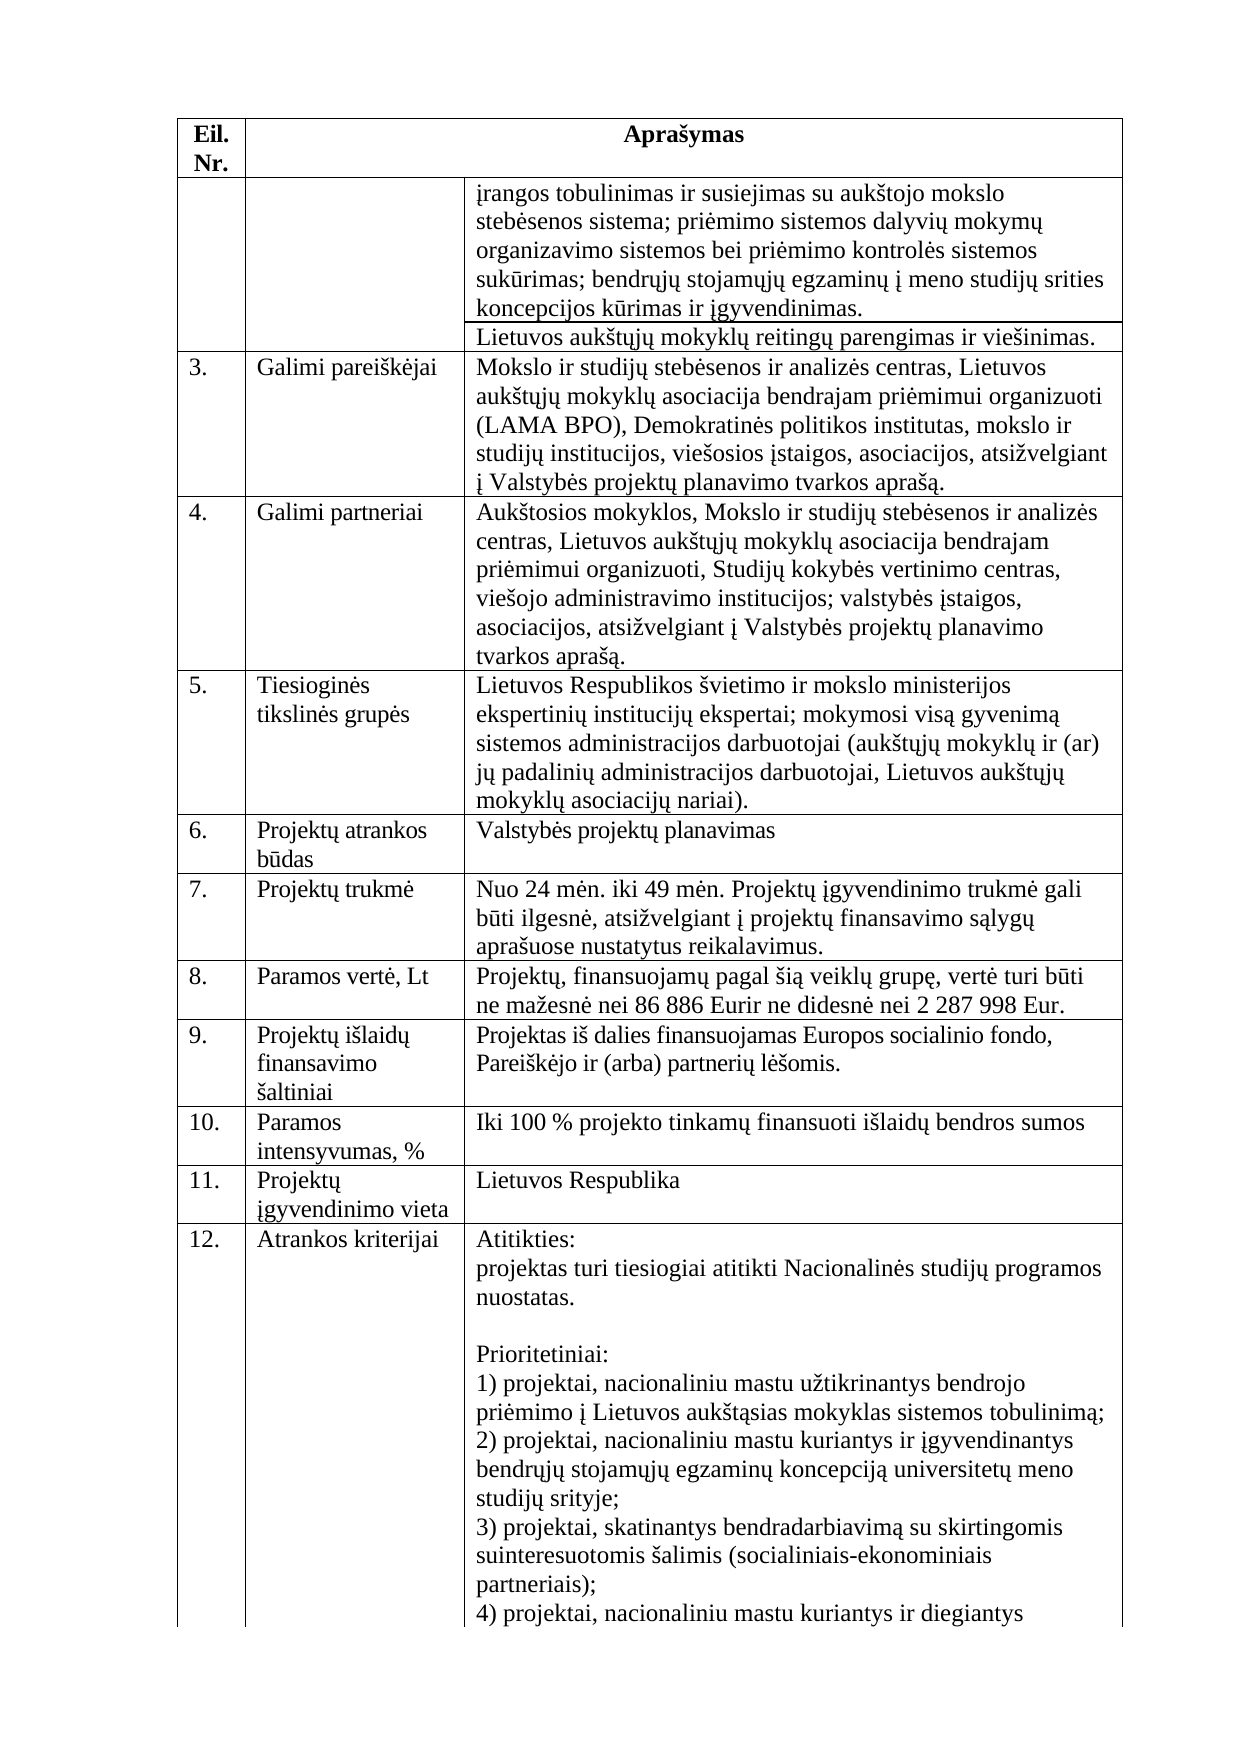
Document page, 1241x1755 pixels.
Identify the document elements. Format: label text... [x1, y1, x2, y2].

table_cell Projektų atrankos būdas [246, 815, 464, 873]
table_cell 3. [178, 352, 245, 496]
table_cell Atrankos kriterijai [246, 1224, 464, 1627]
table_cell Aukštosios mokyklos, Mokslo ir studijų stebėsenos ir analizės centras, Lietuvos aukštųjų mokyklų asociacija bendrajam priėmimui organizuoti, Studijų kokybės vertinimo centras, viešojo administravimo institucijos; valstybės įstaigos, asociacijos, atsižvelgiant į Valstybės projektų planavimo tvarkos aprašą. [465, 497, 1122, 669]
table_cell 9. [178, 1020, 245, 1106]
table_cell 12. [178, 1224, 245, 1627]
table_cell Projektas iš dalies finansuojamas Europos socialinio fondo, Pareiškėjo ir (arba) partnerių lėšomis. [465, 1020, 1122, 1106]
table_cell Lietuvos Respublika [465, 1166, 1122, 1223]
table_cell Projektų įgyvendinimo vieta [246, 1166, 464, 1223]
table_cell 10. [178, 1107, 245, 1164]
table_cell 4. [178, 497, 245, 669]
table_cell [246, 178, 464, 351]
table_cell Atitikties: projektas turi tiesiogiai atitikti Nacionalinės studijų programos nuostatas. Prioritetiniai: 1) projektai, nacionaliniu mastu užtikrinantys bendrojo priėmimo į Lietuvos aukštąsias mokyklas sistemos tobulinimą; 2) projektai, nacionaliniu mastu kuriantys ir įgyvendinantys bendrųjų stojamųjų egzaminų koncepciją universitetų meno studijų srityje; 3) projektai, skatinantys bendradarbiavimą su skirtingomis suinteresuotomis šalimis (socialiniais-ekonominiais partneriais); 4) projektai, nacionaliniu mastu kuriantys ir diegiantys [465, 1224, 1122, 1627]
table_cell 7. [178, 874, 245, 960]
table_cell 6. [178, 815, 245, 873]
table_header Aprašymas [246, 119, 1122, 177]
table_cell Iki 100 % projekto tinkamų finansuoti išlaidų bendros sumos [465, 1107, 1122, 1164]
table_cell Paramos intensyvumas, % [246, 1107, 464, 1164]
table_cell Lietuvos aukštųjų mokyklų reitingų parengimas ir viešinimas. [465, 323, 1122, 351]
table_cell Paramos vertė, Lt [246, 961, 464, 1019]
table_cell Lietuvos Respublikos švietimo ir mokslo ministerijos ekspertinių institucijų ekspertai; mokymosi visą gyvenimą sistemos administracijos darbuotojai (aukštųjų mokyklų ir (ar) jų padalinių administracijos darbuotojai, Lietuvos aukštųjų mokyklų asociacijų nariai). [465, 671, 1122, 814]
table_cell Projektų trukmė [246, 874, 464, 960]
table_header Eil. Nr. [178, 119, 245, 177]
table_cell Projektų, finansuojamų pagal šią veiklų grupę, vertė turi būti ne mažesnė nei 86 886 Eurir ne didesnė nei 2 287 998 Eur. [465, 961, 1122, 1019]
table_cell Valstybės projektų planavimas [465, 815, 1122, 873]
table_cell [178, 178, 245, 351]
table_cell 5. [178, 671, 245, 814]
table_cell Tiesioginės tikslinės grupės [246, 671, 464, 814]
table_cell Mokslo ir studijų stebėsenos ir analizės centras, Lietuvos aukštųjų mokyklų asociacija bendrajam priėmimui organizuoti (LAMA BPO), Demokratinės politikos institutas, mokslo ir studijų institucijos, viešosios įstaigos, asociacijos, atsižvelgiant į Valstybės projektų planavimo tvarkos aprašą. [465, 352, 1122, 496]
table_cell Projektų išlaidų finansavimo šaltiniai [246, 1020, 464, 1106]
table_cell 11. [178, 1166, 245, 1223]
table_cell įrangos tobulinimas ir susiejimas su aukštojo mokslo stebėsenos sistema; priėmimo sistemos dalyvių mokymų organizavimo sistemos bei priėmimo kontrolės sistemos sukūrimas; bendrųjų stojamųjų egzaminų į meno studijų srities koncepcijos kūrimas ir įgyvendinimas. [465, 178, 1122, 321]
table_cell Galimi pareiškėjai [246, 352, 464, 496]
table_cell 8. [178, 961, 245, 1019]
table_cell Galimi partneriai [246, 497, 464, 669]
table_cell Nuo 24 mėn. iki 49 mėn. Projektų įgyvendinimo trukmė gali būti ilgesnė, atsižvelgiant į projektų finansavimo sąlygų aprašuose nustatytus reikalavimus. [465, 874, 1122, 960]
